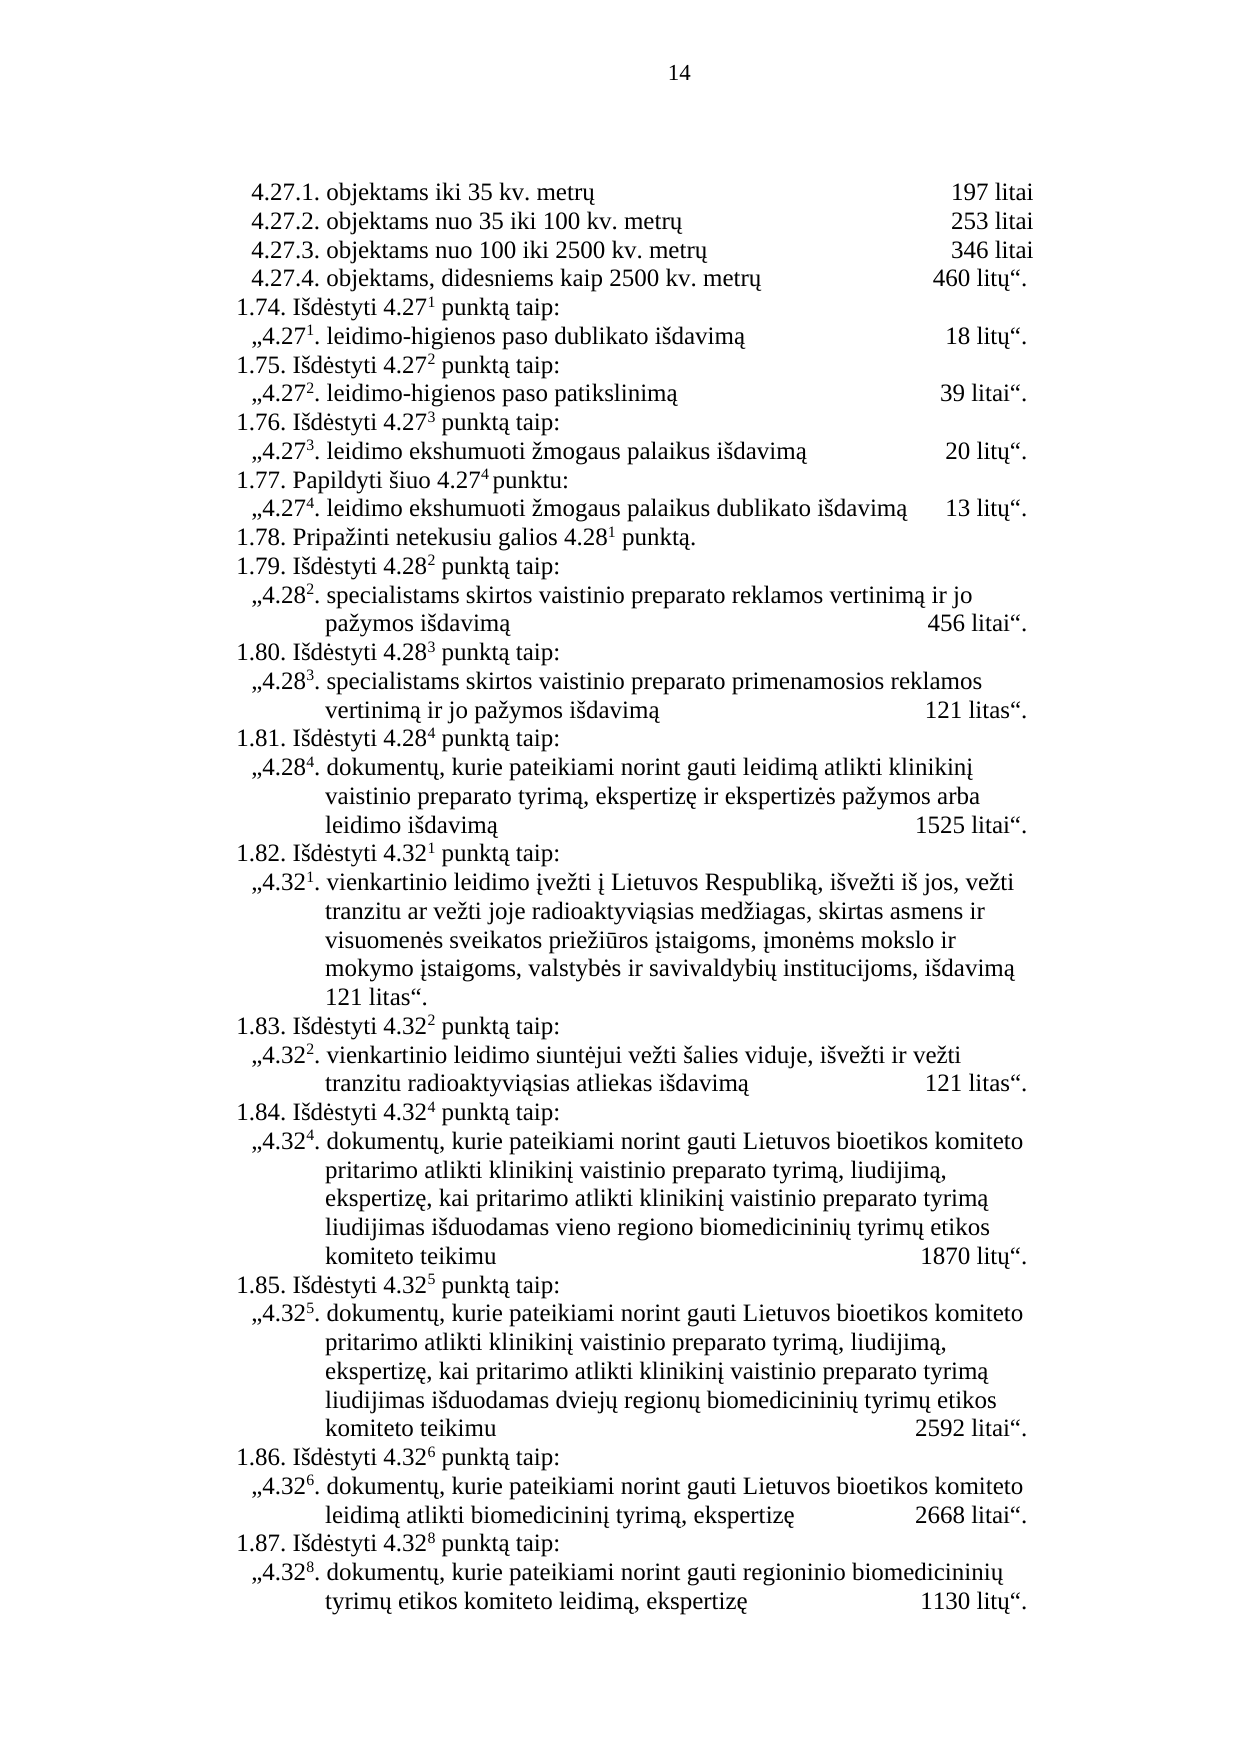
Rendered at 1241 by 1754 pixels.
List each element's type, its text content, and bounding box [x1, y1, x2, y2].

text „4.325. dokumentų, kurie pateikiami norint gauti Lietuvos bioetikos komiteto pritarimo atlikti klinikinį vaistinio preparato tyrimą, liudijimą, ekspertizę, kai pritarimo atlikti klinikinį vaistinio preparato tyrimą liudijimas išduodamas dviejų regionų biomedicininių tyrimų etikos komiteto teikimu 2592 litai“. [251, 1298, 1033, 1442]
text „4.284. dokumentų, kurie pateikiami norint gauti leidimą atlikti klinikinį vaistinio preparato tyrimą, ekspertizę ir ekspertizės pažymos arba leidimo išdavimą 1525 litai“. [251, 752, 1033, 838]
text 1.85. Išdėstyti 4.325 punktą taip: [177, 1270, 1181, 1298]
text „4.283. specialistams skirtos vaistinio preparato primenamosios reklamos vertinimą ir jo pažymos išdavimą 121 litas“. [251, 666, 1033, 723]
text 4.27.3. objektams nuo 100 iki 2500 kv. metrų 346 litai [251, 235, 1033, 263]
text 1.84. Išdėstyti 4.324 punktą taip: [177, 1097, 1181, 1126]
text „4.282. specialistams skirtos vaistinio preparato reklamos vertinimą ir jo pažymos išdavimą 456 litai“. [251, 580, 1033, 637]
text 1.74. Išdėstyti 4.271 punktą taip: [177, 292, 1181, 321]
text „4.328. dokumentų, kurie pateikiami norint gauti regioninio biomedicininių tyrimų etikos komiteto leidimą, ekspertizę 1130 litų“. [251, 1557, 1033, 1615]
text 4.27.4. objektams, didesniems kaip 2500 kv. metrų 460 litų“. [251, 263, 1033, 292]
text 1.76. Išdėstyti 4.273 punktą taip: [177, 407, 1181, 436]
text 1.79. Išdėstyti 4.282 punktą taip: [177, 551, 1181, 580]
text 1.81. Išdėstyti 4.284 punktą taip: [177, 723, 1181, 752]
text 1.77. Papildyti šiuo 4.274 punktu: [177, 465, 1181, 493]
text 1.83. Išdėstyti 4.322 punktą taip: [177, 1011, 1181, 1040]
text 1.80. Išdėstyti 4.283 punktą taip: [177, 637, 1181, 666]
text 1.78. Pripažinti netekusiu galios 4.281 punktą. [177, 522, 1181, 551]
text „4.271. leidimo-higienos paso dublikato išdavimą 18 litų“. [251, 321, 1033, 350]
text 4.27.2. objektams nuo 35 iki 100 kv. metrų 253 litai [251, 206, 1033, 235]
text „4.324. dokumentų, kurie pateikiami norint gauti Lietuvos bioetikos komiteto pritarimo atlikti klinikinį vaistinio preparato tyrimą, liudijimą, ekspertizę, kai pritarimo atlikti klinikinį vaistinio preparato tyrimą liudijimas išduodamas vieno regiono biomedicininių tyrimų etikos komiteto teikimu 1870 litų“. [251, 1126, 1033, 1270]
text „4.274. leidimo ekshumuoti žmogaus palaikus dublikato išdavimą 13 litų“. [251, 493, 1033, 522]
text 1.75. Išdėstyti 4.272 punktą taip: [177, 350, 1181, 378]
text „4.326. dokumentų, kurie pateikiami norint gauti Lietuvos bioetikos komiteto leidimą atlikti biomedicininį tyrimą, ekspertizę 2668 litai“. [251, 1471, 1033, 1528]
text 1.82. Išdėstyti 4.321 punktą taip: [177, 838, 1181, 867]
text „4.322. vienkartinio leidimo siuntėjui vežti šalies viduje, išvežti ir vežti tranzitu radioaktyviąsias atliekas išdavimą 121 litas“. [251, 1040, 1033, 1097]
text „4.321. vienkartinio leidimo įvežti į Lietuvos Respubliką, išvežti iš jos, vežti tranzitu ar vežti joje radioaktyviąsias medžiagas, skirtas asmens ir visuomenės sveikatos priežiūros įstaigoms, įmonėms mokslo ir mokymo įstaigoms, valstybės ir savivaldybių institucijoms, išdavimą 121 litas“. [251, 867, 1033, 1011]
text 1.87. Išdėstyti 4.328 punktą taip: [177, 1528, 1181, 1557]
text 4.27.1. objektams iki 35 kv. metrų 197 litai [251, 177, 1033, 206]
text „4.273. leidimo ekshumuoti žmogaus palaikus išdavimą 20 litų“. [251, 436, 1033, 465]
text „4.272. leidimo-higienos paso patikslinimą 39 litai“. [251, 378, 1033, 407]
text 1.86. Išdėstyti 4.326 punktą taip: [177, 1442, 1181, 1471]
